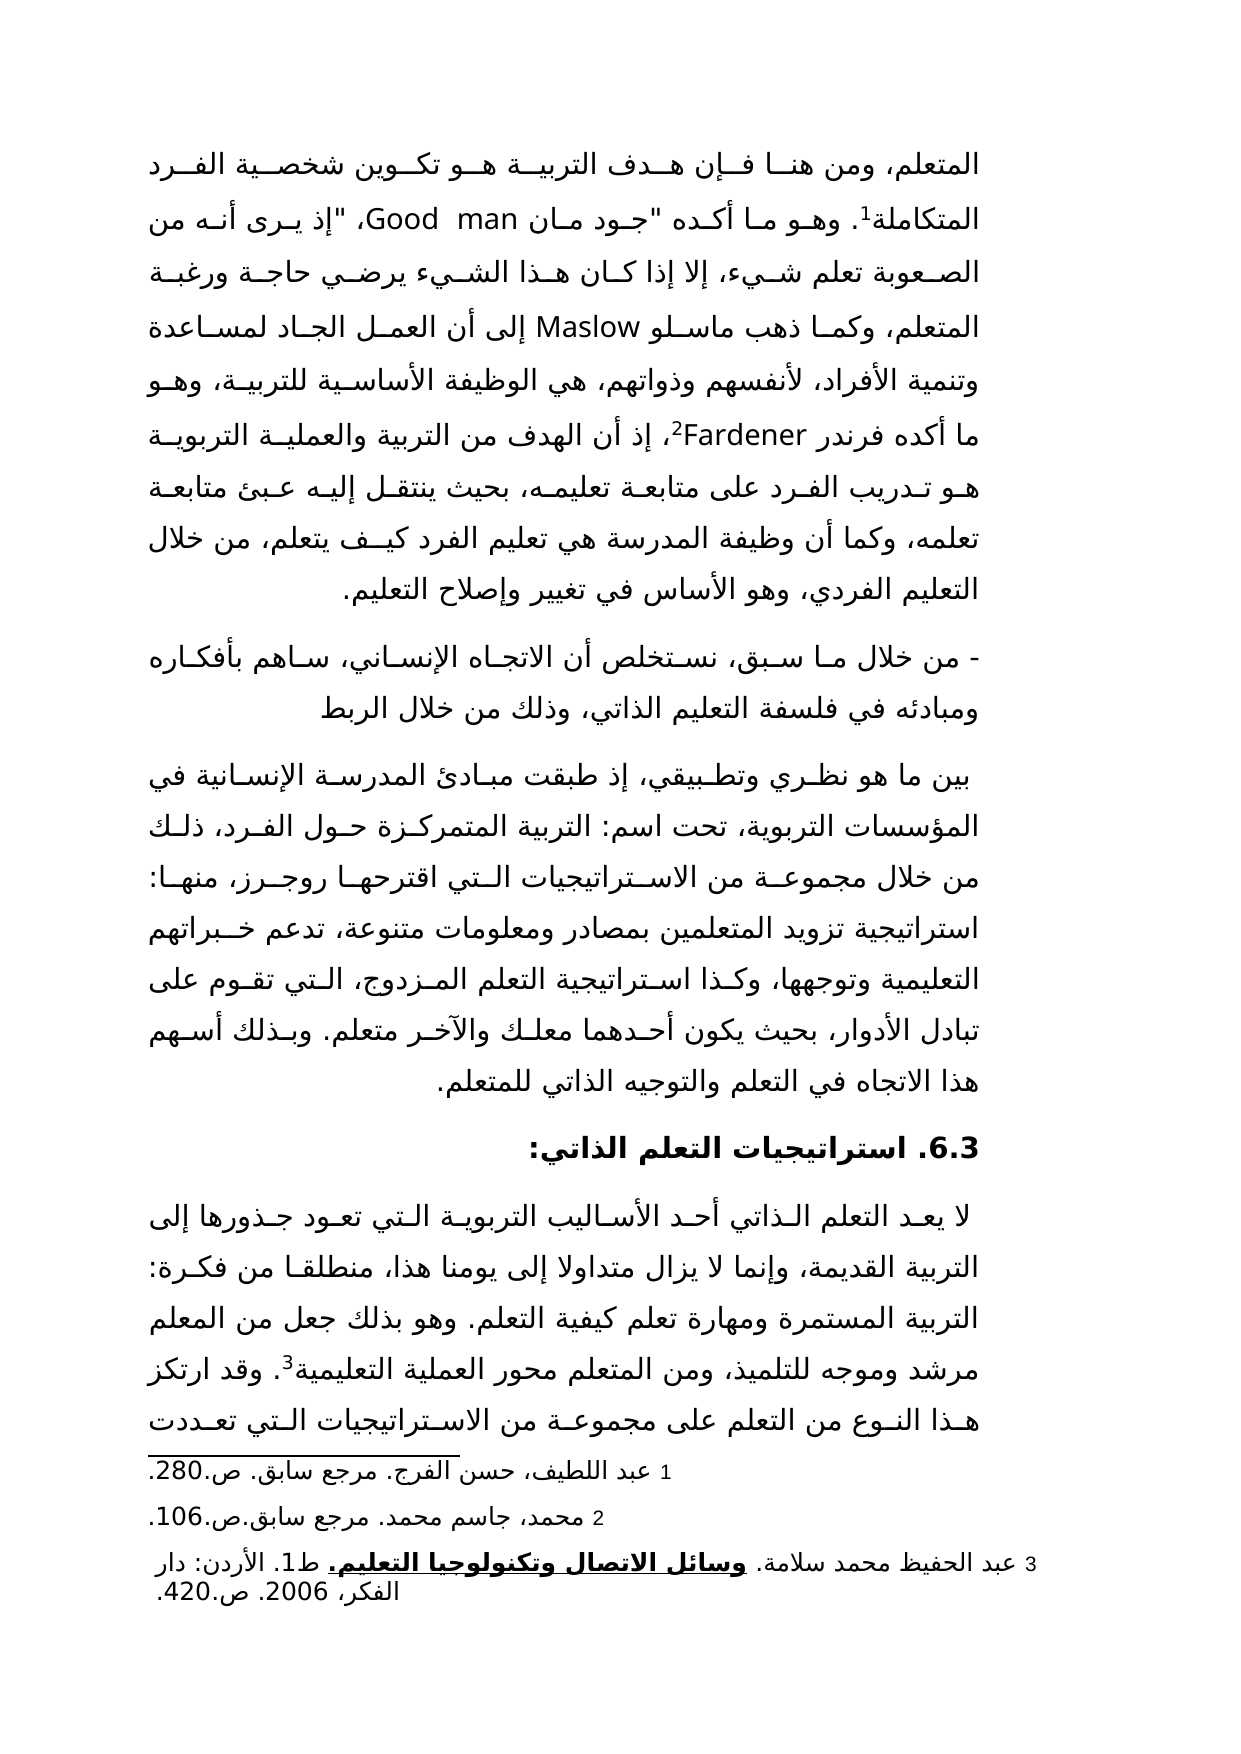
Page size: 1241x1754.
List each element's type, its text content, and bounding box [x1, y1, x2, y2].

text لا يعد التعلم الذاتي أحد الأساليب التربوية التي تعود جذورها إلى التربية القديمة، وإنما لا يزال متداولا إلى يومنا هذا، منطلقا من فكرة: التربية المستمرة ومهارة تعلم كيفية التعلم. وهو بذلك جعل من المعلم مرشد وموجه للتلميذ، ومن المتعلم محور العملية التعليمية. وقد ارتكز هذا النوع من التعلم على مجموعة من الاستراتيجيات التي تعددت وتباينت في تصنيفاتها، باختلاف منطلقات المفكرين التربويين، وفيما يلي سنورد أهمها. [148, 1199, 980, 1437]
text عبد اللطيف، حسن الفرج. مرجع سابق. ص.280. [148, 1456, 1092, 1485]
text بين ما هو نظري وتطبيقي، إذ طبقت مبادئ المدرسة الإنسانية في المؤسسات التربوية، تحت اسم: التربية المتمركزة حول الفرد، ذلك من خلال مجموعة من الاستراتيجيات التي اقترحها روجرز، منها: استراتيجية تزويد المتعلمين بمصادر ومعلومات متنوعة، تدعم خبراتهم التعليمية وتوجهها، وكذا استراتيجية التعلم المزدوج، التي تقوم على تبادل الأدوار، بحيث يكون أحدهما معلك والآخر متعلم. وبذلك أسهم هذا الاتجاه في التعلم والتوجيه الذاتي للمتعلم. [148, 758, 980, 1098]
text 6.3. استراتيجيات التعلم الذاتي: [148, 1132, 980, 1166]
text محمد، جاسم محمد. مرجع سابق.ص.106. [148, 1502, 1092, 1531]
text 2.5.3.الاتجاه الإنساني: لقد جاء هذا الاتجاه ليدعم فكرة التعلم الذاتي، وضرورة تمركز المتعلم في العملية التعليمية. نلمس ذلك في مبادئه التي يستند عليها مثل حرية المتعلم في تقرير ما يريد تعلمه، وأن المتعلم هو فرد يتعلم كيف يتعلم، وكيف يتوافق مع متغيرات بيئته، إلى جانب أن التعلم يعتمد على إتاحة الفرصة للفرد ليكتشف خصائصه المتميزة في تحقيق ذاته. اذن فإن أصحاب هذا الاتجاه وعلى رأسهم كارل روجر "يعنبرون أن التعلم الجيد، هو الذي يستند على الرغبات والاستعدادات والميول، والأفضل ذلك لأنه يعتمد على ذاتية الفرد المتعلم، ومن هنا فإن هدف التربية هو تكوين شخصية الفرد المتكاملة. وهو ما أكده "جود مان Good man، "إذ يرى أنه من الصعوبة تعلم شيء، إلا إذا كان هذا الشيء يرضي حاجة ورغبة المتعلم، وكما ذهب ماسلو Maslow إلى أن العمل الجاد لمساعدة وتنمية الأفراد، لأنفسهم وذواتهم، هي الوظيفة الأساسية للتربية، وهو ما أكده فرندر Fardener، إذ أن الهدف من التربية والعملية التربوية هو تدريب الفرد على متابعة تعليمه، بحيث ينتقل إليه عبئ متابعة تعلمه، وكما أن وظيفة المدرسة هي تعليم الفرد كيف يتعلم، من خلال التعليم الفردي، وهو الأساس في تغيير وإصلاح التعليم. [148, 148, 980, 606]
text - من خلال ما سبق، نستخلص أن الاتجاه الإنساني، ساهم بأفكاره ومبادئه في فلسفة التعليم الذاتي، وذلك من خلال الربط [148, 640, 980, 725]
text عبد الحفيظ محمد سلامة. وسائل الاتصال وتكنولوجيا التعليم. ط1. الأردن: دار الفكر، 2006. ص.420. [148, 1548, 1092, 1606]
